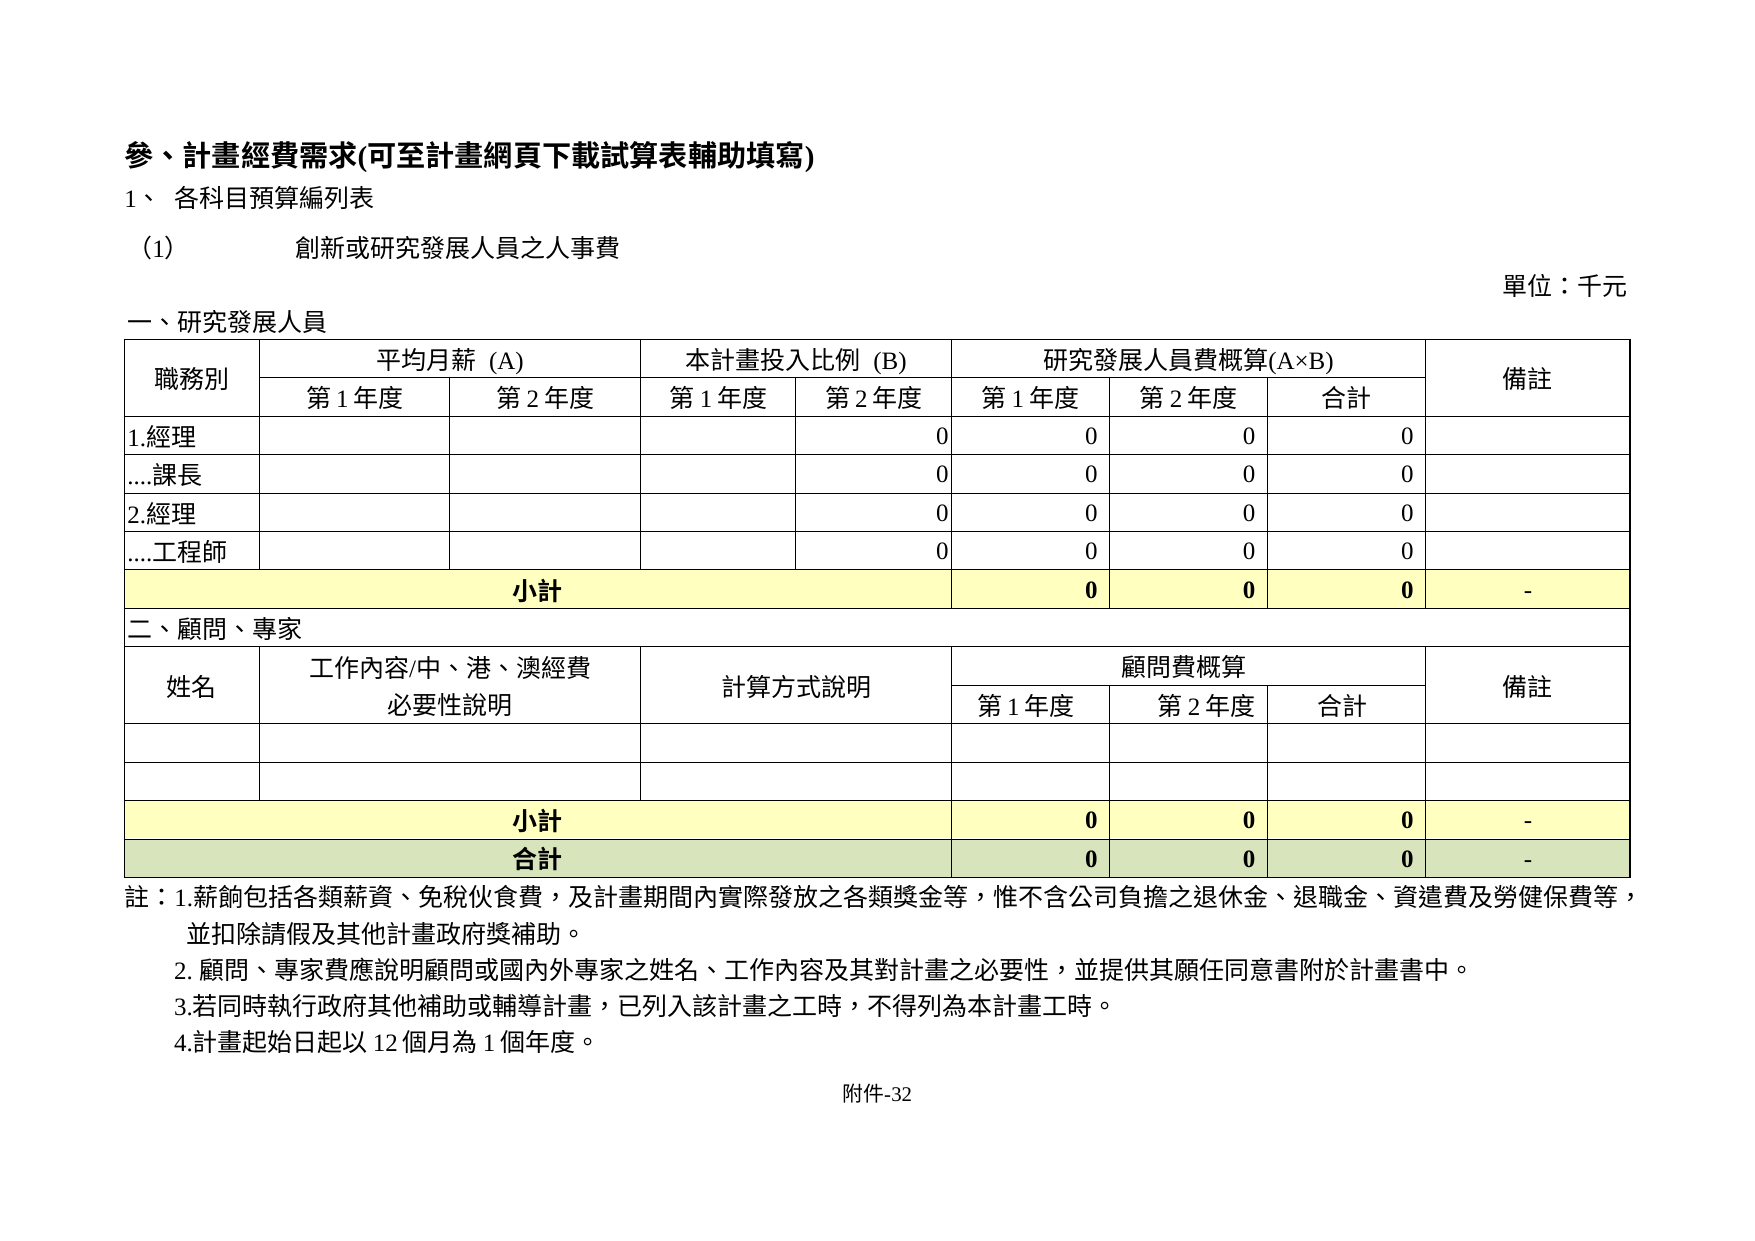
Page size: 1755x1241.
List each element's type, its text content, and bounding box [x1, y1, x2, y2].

table_cell 0 [952, 570, 1109, 608]
text 3.若同時執行政府其他補助或輔導計畫，已列入該計畫之工時，不得列為本計畫工時。 [174, 987, 1630, 1023]
table_cell 備註 [1426, 340, 1629, 416]
table_cell 計算方式說明 [641, 647, 951, 723]
table_cell [450, 494, 640, 531]
table_cell 0 [1110, 455, 1267, 492]
table_cell 第1年度 [260, 378, 449, 416]
table_cell 0 [1268, 840, 1425, 877]
table_cell 0 [796, 455, 951, 492]
table_cell [260, 532, 449, 569]
table_cell - [1426, 570, 1629, 608]
table_cell 0 [952, 532, 1109, 569]
table_cell 0 [1268, 455, 1425, 492]
table_cell [1426, 494, 1629, 531]
table_cell [538, 609, 641, 646]
table_cell - [1426, 840, 1629, 877]
table_cell 合計 [1268, 378, 1425, 416]
table_cell 0 [1110, 570, 1267, 608]
table_cell 單位：千元 [124, 266, 1630, 302]
table_cell 第2年度 [1110, 378, 1267, 416]
table_cell 0 [952, 494, 1109, 531]
table_cell 姓名 [125, 647, 259, 723]
table_cell 0 [796, 417, 951, 454]
table_cell [125, 724, 259, 762]
table_cell [260, 494, 449, 531]
text 4.計畫起始日起以12個月為1個年度。 [174, 1023, 1630, 1059]
table_cell [1110, 763, 1267, 800]
table_cell 合計 [1268, 686, 1425, 723]
table_cell [680, 609, 951, 646]
table_cell 0 [796, 494, 951, 531]
table_cell 0 [952, 417, 1109, 454]
table_cell ....課長 [125, 455, 259, 492]
table_cell 0 [1268, 801, 1425, 838]
table_cell 0 [1110, 801, 1267, 838]
table_cell [641, 763, 951, 800]
table_cell 第2年度 [796, 378, 951, 416]
list 各科目預算編列表 [124, 187, 1630, 212]
table_cell [450, 417, 640, 454]
table_cell 第1年度 [952, 378, 1109, 416]
table_cell 平均月薪 (A) [260, 340, 640, 377]
table_cell 二、顧問、專家 [125, 609, 538, 646]
table_cell [641, 494, 795, 531]
table_header 創新或研究發展人員之人事費 [124, 225, 1630, 266]
table_cell 0 [796, 532, 951, 569]
table_cell 0 [1110, 532, 1267, 569]
table_cell [1426, 455, 1629, 492]
table_cell [1109, 609, 1267, 646]
table_cell 0 [952, 840, 1109, 877]
table_cell [952, 724, 1109, 762]
table_cell 顧問費概算 [952, 647, 1425, 685]
table_cell 0 [1110, 417, 1267, 454]
table_cell 備註 [1426, 647, 1629, 723]
table_cell 工作內容/中、港、澳經費 必要性說明 [260, 647, 640, 723]
table_cell 0 [1268, 494, 1425, 531]
table_cell 0 [1268, 417, 1425, 454]
table_cell 小計 [125, 570, 951, 608]
table_cell 0 [1268, 532, 1425, 569]
table_cell 0 [952, 455, 1109, 492]
table_cell 合計 [125, 840, 951, 877]
table_cell [125, 763, 259, 800]
table_cell 第1年度 [952, 686, 1109, 723]
table_cell [1426, 417, 1629, 454]
table_cell 0 [1268, 570, 1425, 608]
table_cell 一、研究發展人員 [124, 303, 1630, 339]
table_cell 職務別 [125, 340, 259, 416]
table_cell 0 [1110, 494, 1267, 531]
table_cell [450, 532, 640, 569]
table_cell 2.經理 [125, 494, 259, 531]
table_cell [260, 763, 640, 800]
table_cell [951, 609, 1109, 646]
table_cell 小計 [125, 801, 951, 838]
table_cell [641, 609, 679, 646]
table_cell [1426, 763, 1629, 800]
table_cell [641, 532, 795, 569]
table_cell 本計畫投入比例 (B) [641, 340, 951, 377]
table_cell [450, 455, 640, 492]
table_cell ....工程師 [125, 532, 259, 569]
table_cell [641, 417, 795, 454]
table_cell [1268, 763, 1425, 800]
table_cell 第2年度 [1110, 686, 1267, 723]
table_cell 研究發展人員費概算(A×B) [952, 340, 1425, 377]
table_cell [1267, 609, 1425, 646]
table_cell [1425, 609, 1629, 646]
subtitle 參、計畫經費需求(可至計畫網頁下載試算表輔助填寫) [124, 133, 1630, 174]
table_cell [1426, 724, 1629, 762]
table_cell [1110, 724, 1267, 762]
text 2. 顧問、專家費應說明顧問或國內外專家之姓名、工作內容及其對計畫之必要性，並提供其願任同意書附於計畫書中。 [174, 950, 1630, 987]
table_cell [260, 455, 449, 492]
table_cell [1268, 724, 1425, 762]
table_cell 第1年度 [641, 378, 795, 416]
table_cell 0 [952, 801, 1109, 838]
table_cell [260, 417, 449, 454]
table_cell [952, 763, 1109, 800]
table_cell 0 [1110, 840, 1267, 877]
table_cell [1426, 532, 1629, 569]
table_cell [641, 455, 795, 492]
table_cell - [1426, 801, 1629, 838]
table_cell 1.經理 [125, 417, 259, 454]
table_cell 第2年度 [450, 378, 640, 416]
text 註：1.薪餉包括各類薪資、免稅伙食費，及計畫期間內實際發放之各類獎金等，惟不含公司負擔之退休金、退職金、資遣費及勞健保費等，並扣除請假及其他計畫政府獎補助。 [124, 878, 1630, 950]
table_cell [260, 724, 640, 762]
table_cell [641, 724, 951, 762]
